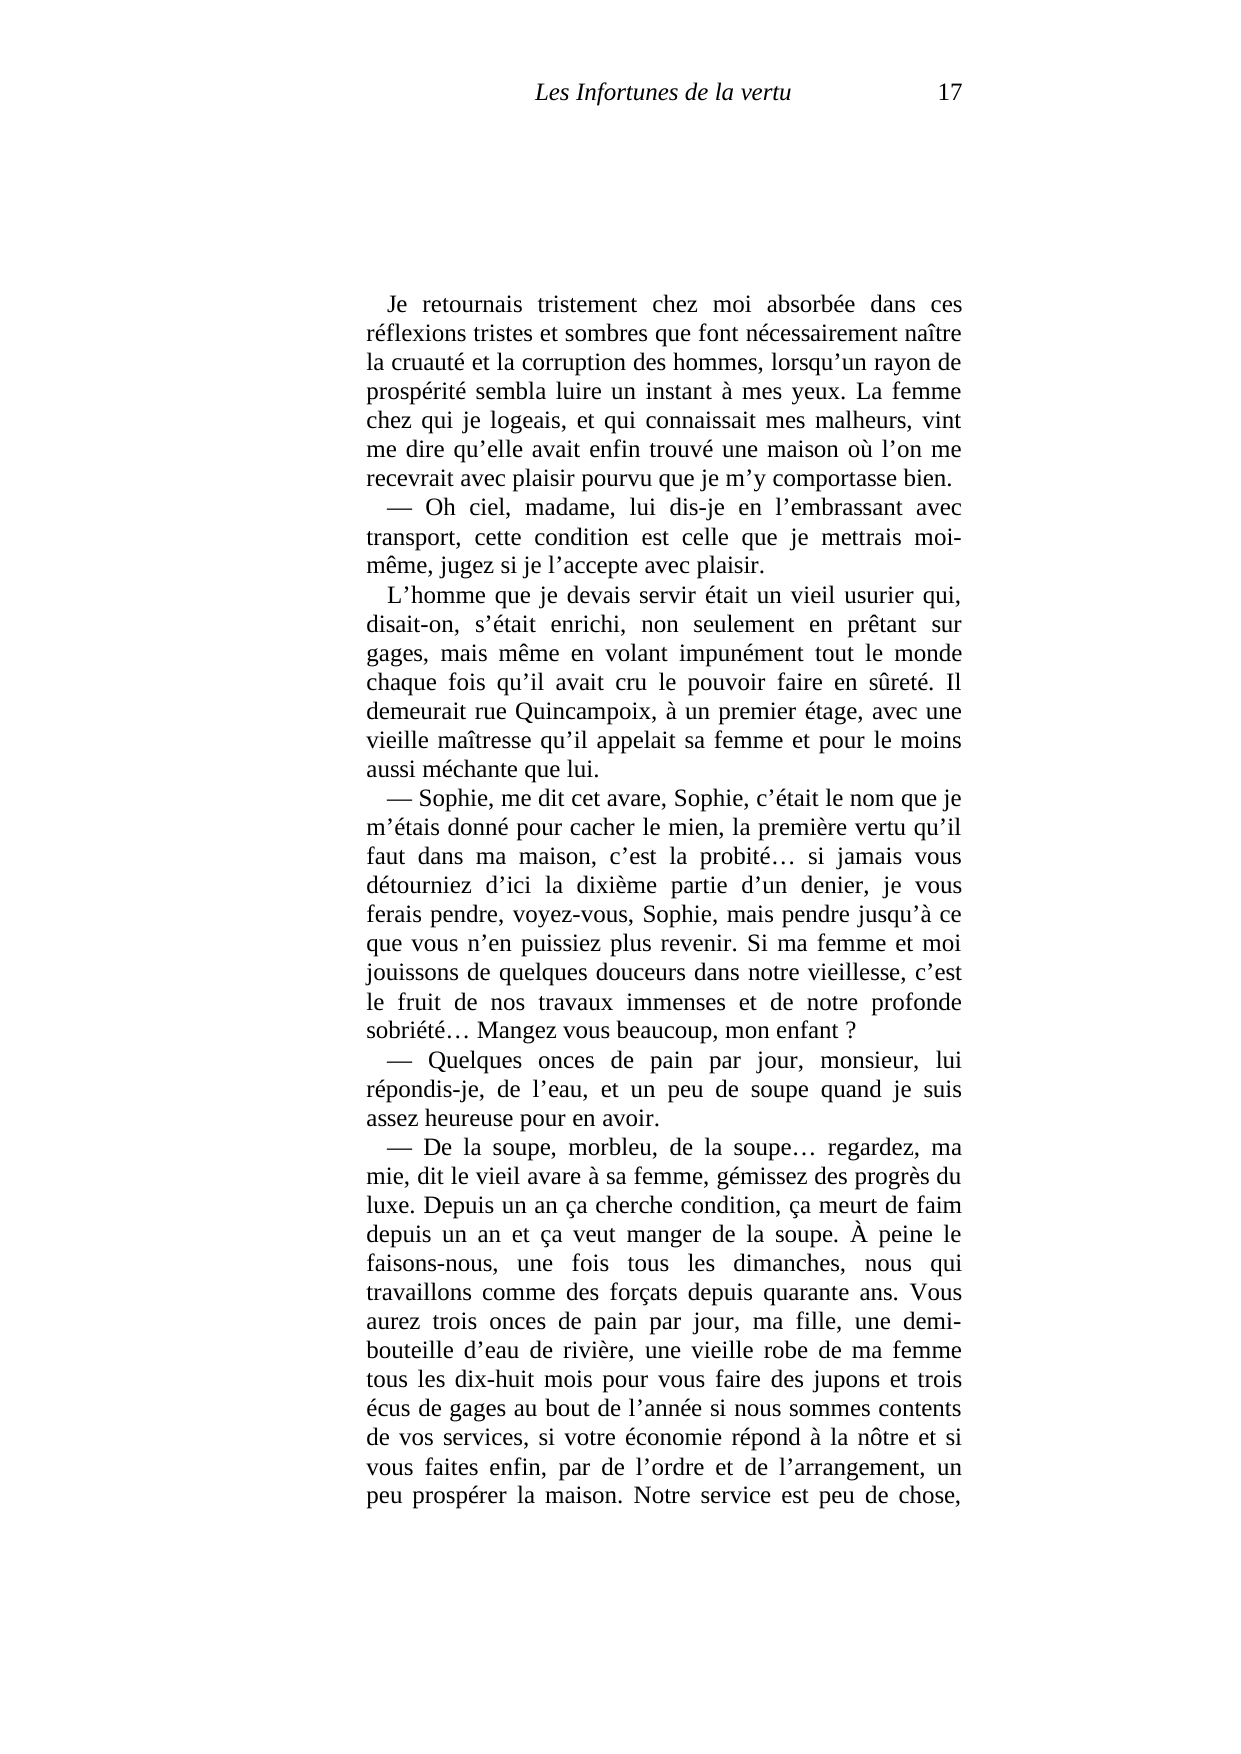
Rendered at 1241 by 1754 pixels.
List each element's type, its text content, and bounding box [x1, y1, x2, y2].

text — Quelques onces de pain par jour, monsieur, lui répondis-je, de l’eau, et un peu de soupe quand je suis assez heureuse pour en avoir. [366, 1044, 962, 1132]
text — Sophie, me dit cet avare, Sophie, c’était le nom que je m’étais donné pour cacher le mien, la première vertu qu’il faut dans ma maison, c’est la probité… si jamais vous détourniez d’ici la dixième partie d’un denier, je vous ferais pendre, voyez-vous, Sophie, mais pendre jusqu’à ce que vous n’en puissiez plus revenir. Si ma femme et moi jouissons de quelques douceurs dans notre vieillesse, c’est le fruit de nos travaux immenses et de notre profonde sobriété… Mangez vous beaucoup, mon enfant ? [366, 783, 962, 1044]
text L’homme que je devais servir était un vieil usurier qui, disait-on, s’était enrichi, non seulement en prêtant sur gages, mais même en volant impunément tout le monde chaque fois qu’il avait cru le pouvoir faire en sûreté. Il demeurait rue Quincampoix, à un premier étage, avec une vieille maîtresse qu’il appelait sa femme et pour le moins aussi méchante que lui. [366, 579, 962, 783]
text — De la soupe, morbleu, de la soupe… regardez, ma mie, dit le vieil avare à sa femme, gémissez des progrès du luxe. Depuis un an ça cherche condition, ça meurt de faim depuis un an et ça veut manger de la soupe. À peine le faisons-nous, une fois tous les dimanches, nous qui travaillons comme des forçats depuis quarante ans. Vous aurez trois onces de pain par jour, ma fille, une demi-bouteille d’eau de rivière, une vieille robe de ma femme tous les dix-huit mois pour vous faire des jupons et trois écus de gages au bout de l’année si nous sommes contents de vos services, si votre économie répond à la nôtre et si vous faites enfin, par de l’ordre et de l’arrangement, un peu prospérer la maison. Notre service est peu de chose, [366, 1132, 962, 1509]
text Je retournais tristement chez moi absorbée dans ces réflexions tristes et sombres que font nécessairement naître la cruauté et la corruption des hommes, lorsqu’un rayon de prospérité sembla luire un instant à mes yeux. La femme chez qui je logeais, et qui connaissait mes malheurs, vint me dire qu’elle avait enfin trouvé une maison où l’on me recevrait avec plaisir pourvu que je m’y comportasse bien. [366, 289, 962, 492]
text — Oh ciel, madame, lui dis-je en l’embrassant avec transport, cette condition est celle que je mettrais moi-même, jugez si je l’accepte avec plaisir. [366, 492, 962, 579]
